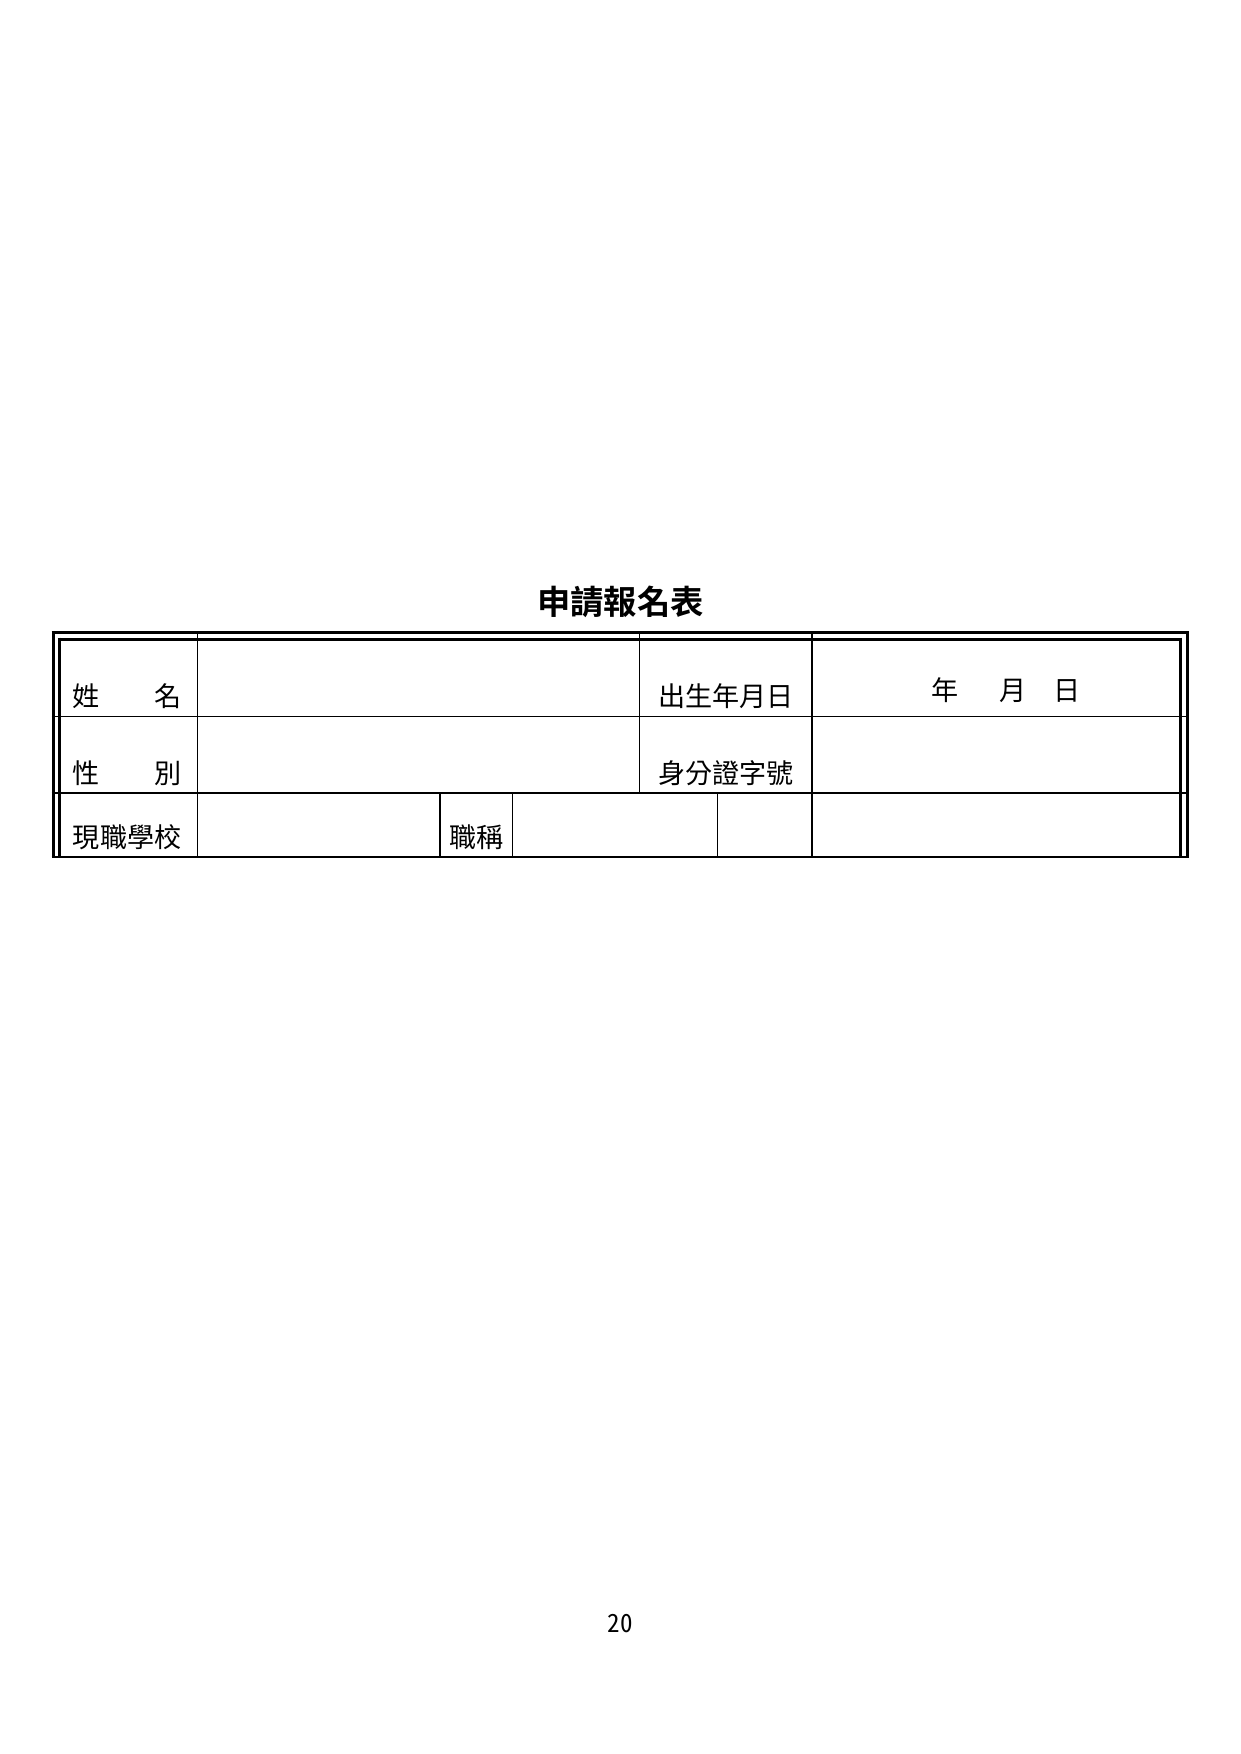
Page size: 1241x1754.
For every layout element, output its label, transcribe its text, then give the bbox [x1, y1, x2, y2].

table_cell [813, 717, 1179, 792]
table_cell 現職學校 [61, 794, 197, 856]
table_cell [813, 794, 1179, 856]
table_header 出生年月日 [640, 641, 811, 716]
table_cell 性 別 [61, 717, 197, 792]
text 申請報名表 [112, 558, 1128, 621]
table_cell [718, 794, 811, 856]
table_header 姓 名 [56, 634, 197, 716]
table_cell 職稱 [441, 794, 512, 856]
table_cell [198, 717, 639, 792]
table_header 年 月 日 [813, 634, 1184, 716]
table_header [198, 634, 639, 638]
table_header [198, 641, 639, 716]
table_cell [513, 794, 717, 856]
table_header [640, 634, 811, 638]
table_cell 身分證字號 [640, 717, 811, 792]
table_cell [198, 794, 439, 856]
